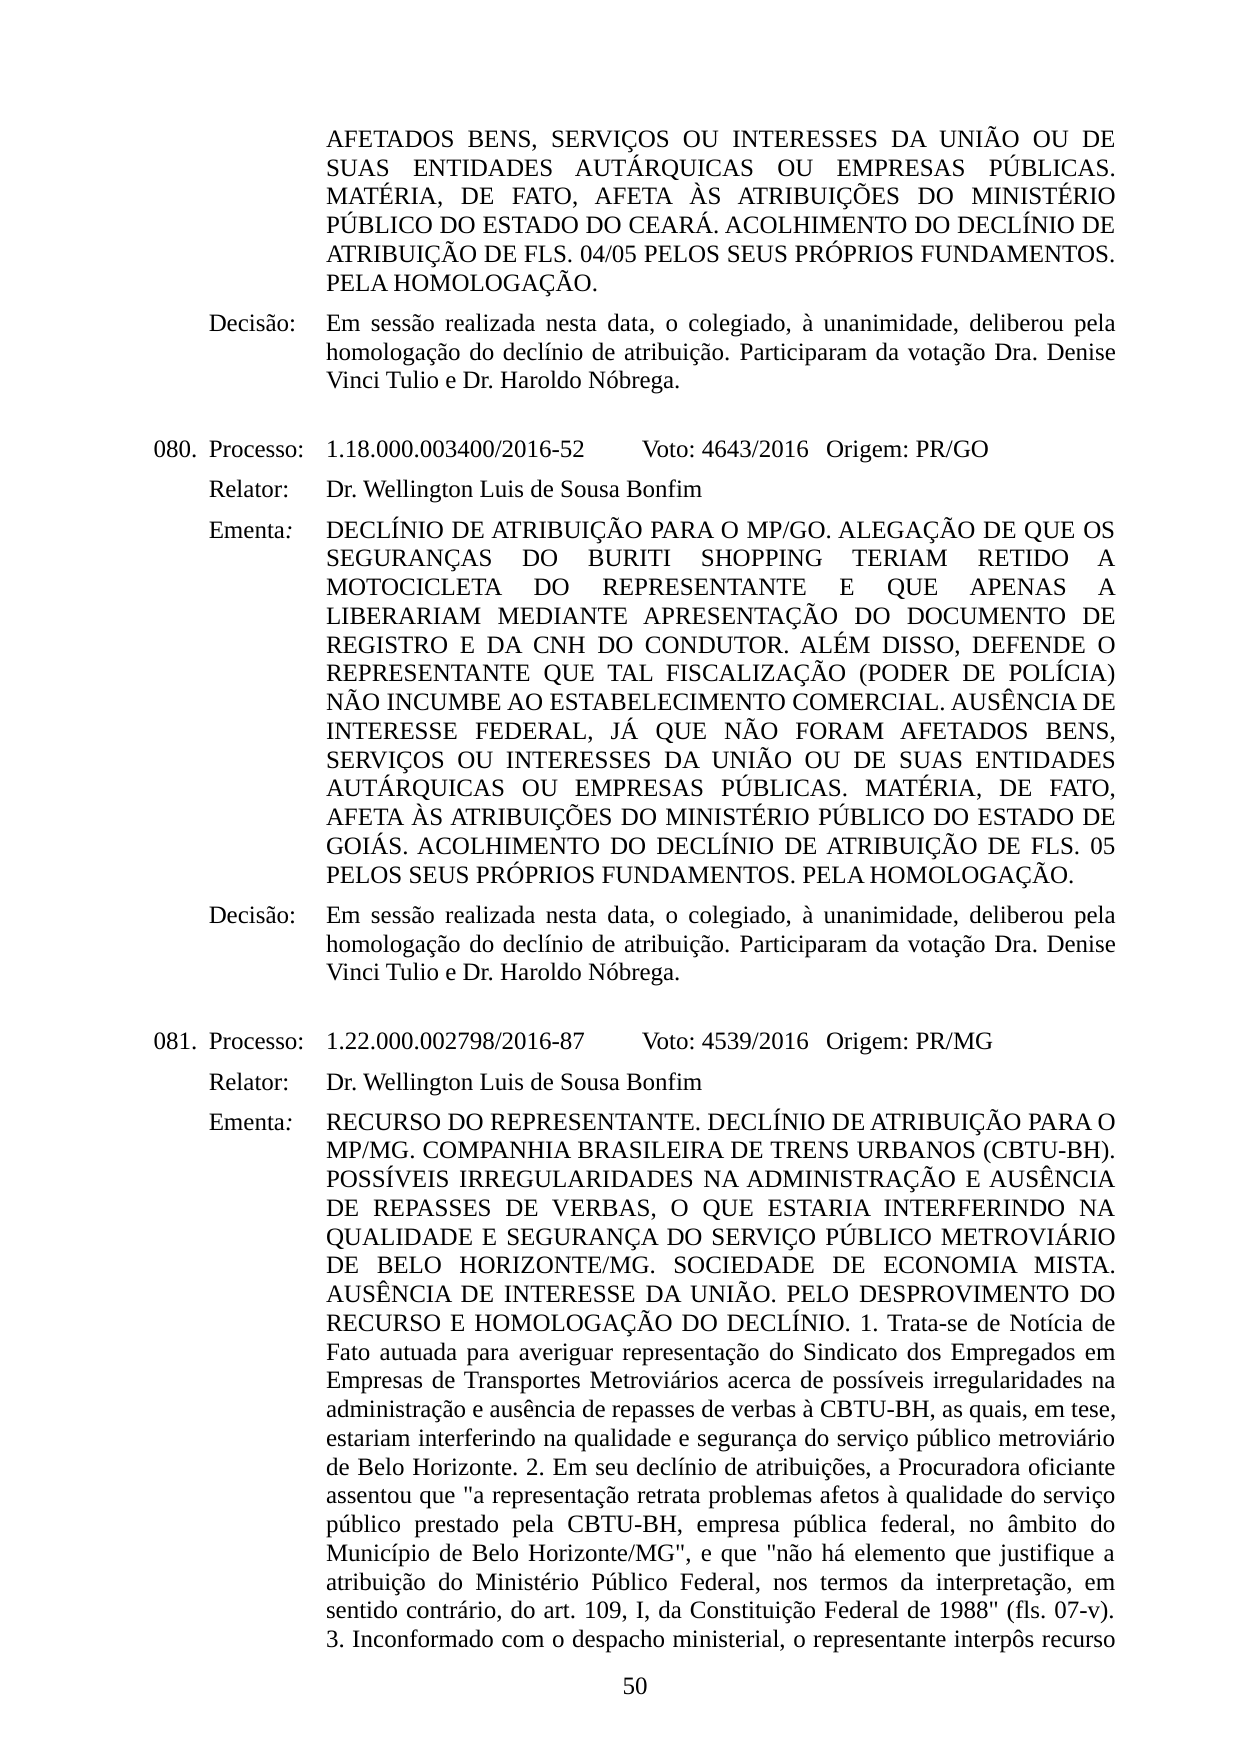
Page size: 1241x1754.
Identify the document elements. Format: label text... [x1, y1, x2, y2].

table_header Origem: PR/GO [820, 429, 1122, 469]
table_header Voto: 4643/2016 [636, 429, 820, 469]
table_header Voto: 4539/2016 [636, 1021, 820, 1061]
table_cell [148, 469, 203, 509]
table_cell Decisão: [203, 302, 320, 400]
table_header 1.18.000.003400/2016-52 [320, 429, 636, 469]
table_header Origem: PR/MG [820, 1021, 1122, 1061]
table_cell [148, 894, 203, 992]
table_cell Em sessão realizada nesta data, o colegiado, à unanimidade, deliberou pela homologação do declínio de atribuição. Participaram da votação Dra. Denise Vinci Tulio e Dr. Haroldo Nóbrega. [320, 302, 1122, 400]
table_cell Decisão: [203, 894, 320, 992]
table_cell Ementa: [203, 1101, 320, 1659]
table_cell Em sessão realizada nesta data, o colegiado, à unanimidade, deliberou pela homologação do declínio de atribuição. Participaram da votação Dra. Denise Vinci Tulio e Dr. Haroldo Nóbrega. [320, 894, 1122, 992]
table_cell Relator: [203, 469, 320, 509]
table_cell Dr. Wellington Luis de Sousa Bonfim [320, 469, 1122, 509]
table_header 081. [148, 1021, 203, 1061]
table_cell Ementa: [203, 509, 320, 894]
table_cell [148, 1061, 203, 1101]
table_cell [148, 302, 203, 400]
table_cell [148, 509, 203, 894]
table_cell Relator: [203, 1061, 320, 1101]
table_header Processo: [203, 429, 320, 469]
table_cell [203, 118, 320, 302]
table_cell AFETADOS BENS, SERVIÇOS OU INTERESSES DA UNIÃO OU DE SUAS ENTIDADES AUTÁRQUICAS OU EMPRESAS PÚBLICAS. MATÉRIA, DE FATO, AFETA ÀS ATRIBUIÇÕES DO MINISTÉRIO PÚBLICO DO ESTADO DO CEARÁ. ACOLHIMENTO DO DECLÍNIO DE ATRIBUIÇÃO DE FLS. 04/05 PELOS SEUS PRÓPRIOS FUNDAMENTOS. PELA HOMOLOGAÇÃO. [320, 118, 1122, 302]
table_header 1.22.000.002798/2016-87 [320, 1021, 636, 1061]
table_cell RECURSO DO REPRESENTANTE. DECLÍNIO DE ATRIBUIÇÃO PARA O MP/MG. COMPANHIA BRASILEIRA DE TRENS URBANOS (CBTU-BH). POSSÍVEIS IRREGULARIDADES NA ADMINISTRAÇÃO E AUSÊNCIA DE REPASSES DE VERBAS, O QUE ESTARIA INTERFERINDO NA QUALIDADE E SEGURANÇA DO SERVIÇO PÚBLICO METROVIÁRIO DE BELO HORIZONTE/MG. SOCIEDADE DE ECONOMIA MISTA. AUSÊNCIA DE INTERESSE DA UNIÃO. PELO DESPROVIMENTO DO RECURSO E HOMOLOGAÇÃO DO DECLÍNIO. 1. Trata-se de Notícia de Fato autuada para averiguar representação do Sindicato dos Empregados em Empresas de Transportes Metroviários acerca de possíveis irregularidades na administração e ausência de repasses de verbas à CBTU-BH, as quais, em tese, estariam interferindo na qualidade e segurança do serviço público metroviário de Belo Horizonte. 2. Em seu declínio de atribuições, a Procuradora oficiante assentou que "a representação retrata problemas afetos à qualidade do serviço público prestado pela CBTU-BH, empresa pública federal, no âmbito do Município de Belo Horizonte/MG", e que "não há elemento que justifique a atribuição do Ministério Público Federal, nos termos da interpretação, em sentido contrário, do art. 109, I, da Constituição Federal de 1988" (fls. 07-v). 3. Inconformado com o despacho ministerial, o representante interpôs recurso [320, 1101, 1122, 1659]
table_cell [148, 118, 203, 302]
table_cell Dr. Wellington Luis de Sousa Bonfim [320, 1061, 1122, 1101]
table_cell [148, 1101, 203, 1659]
table_header 080. [148, 429, 203, 469]
table_cell DECLÍNIO DE ATRIBUIÇÃO PARA O MP/GO. ALEGAÇÃO DE QUE OS SEGURANÇAS DO BURITI SHOPPING TERIAM RETIDO A MOTOCICLETA DO REPRESENTANTE E QUE APENAS A LIBERARIAM MEDIANTE APRESENTAÇÃO DO DOCUMENTO DE REGISTRO E DA CNH DO CONDUTOR. ALÉM DISSO, DEFENDE O REPRESENTANTE QUE TAL FISCALIZAÇÃO (PODER DE POLÍCIA) NÃO INCUMBE AO ESTABELECIMENTO COMERCIAL. AUSÊNCIA DE INTERESSE FEDERAL, JÁ QUE NÃO FORAM AFETADOS BENS, SERVIÇOS OU INTERESSES DA UNIÃO OU DE SUAS ENTIDADES AUTÁRQUICAS OU EMPRESAS PÚBLICAS. MATÉRIA, DE FATO, AFETA ÀS ATRIBUIÇÕES DO MINISTÉRIO PÚBLICO DO ESTADO DE GOIÁS. ACOLHIMENTO DO DECLÍNIO DE ATRIBUIÇÃO DE FLS. 05 PELOS SEUS PRÓPRIOS FUNDAMENTOS. PELA HOMOLOGAÇÃO. [320, 509, 1122, 894]
table_header Processo: [203, 1021, 320, 1061]
